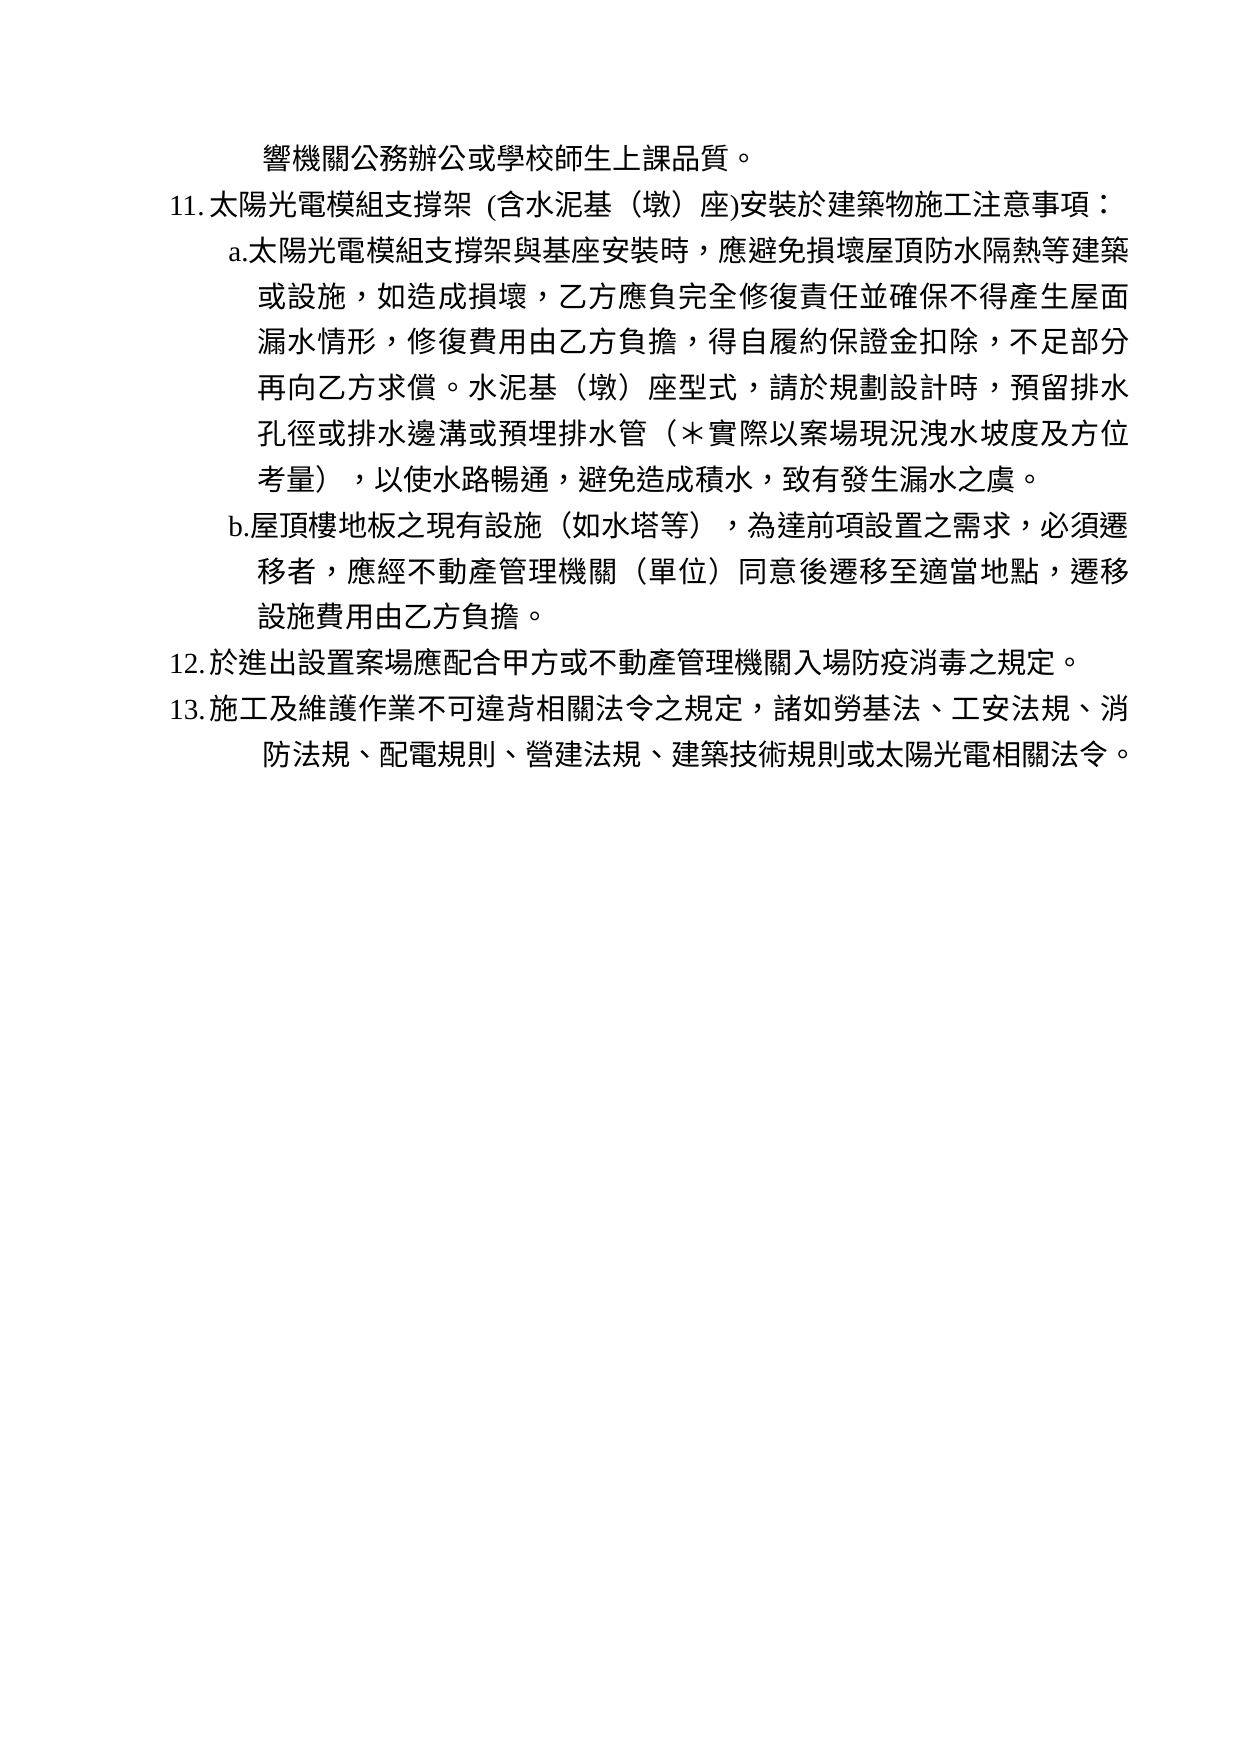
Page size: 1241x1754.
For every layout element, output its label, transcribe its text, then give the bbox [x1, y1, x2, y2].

list 施工及維護作業不可違背相關法令之規定，諸如勞基法、工安法規、消防法規、配電規則、營建法規、建築技術規則或太陽光電相關法令。 [169, 683, 1130, 774]
list 太陽光電模組支撐架 (含水泥基（墩）座)安裝於建築物施工注意事項： [169, 179, 1130, 224]
text b.屋頂樓地板之現有設施（如水塔等），為達前項設置之需求，必須遷移者，應經不動產管理機關（單位）同意後遷移至適當地點，遷移設施費用由乙方負擔。 [228, 499, 1130, 637]
list 於進出設置案場應配合甲方或不動產管理機關入場防疫消毒之規定。 [169, 637, 1130, 683]
list 響機關公務辦公或學校師生上課品質。 [169, 133, 1130, 179]
text a.太陽光電模組支撐架與基座安裝時，應避免損壞屋頂防水隔熱等建築或設施，如造成損壞，乙方應負完全修復責任並確保不得產生屋面漏水情形，修復費用由乙方負擔，得自履約保證金扣除，不足部分再向乙方求償。水泥基（墩）座型式，請於規劃設計時，預留排水孔徑或排水邊溝或預埋排水管（＊實際以案場現況洩水坡度及方位考量），以使水路暢通，避免造成積水，致有發生漏水之虞。 [228, 224, 1130, 499]
